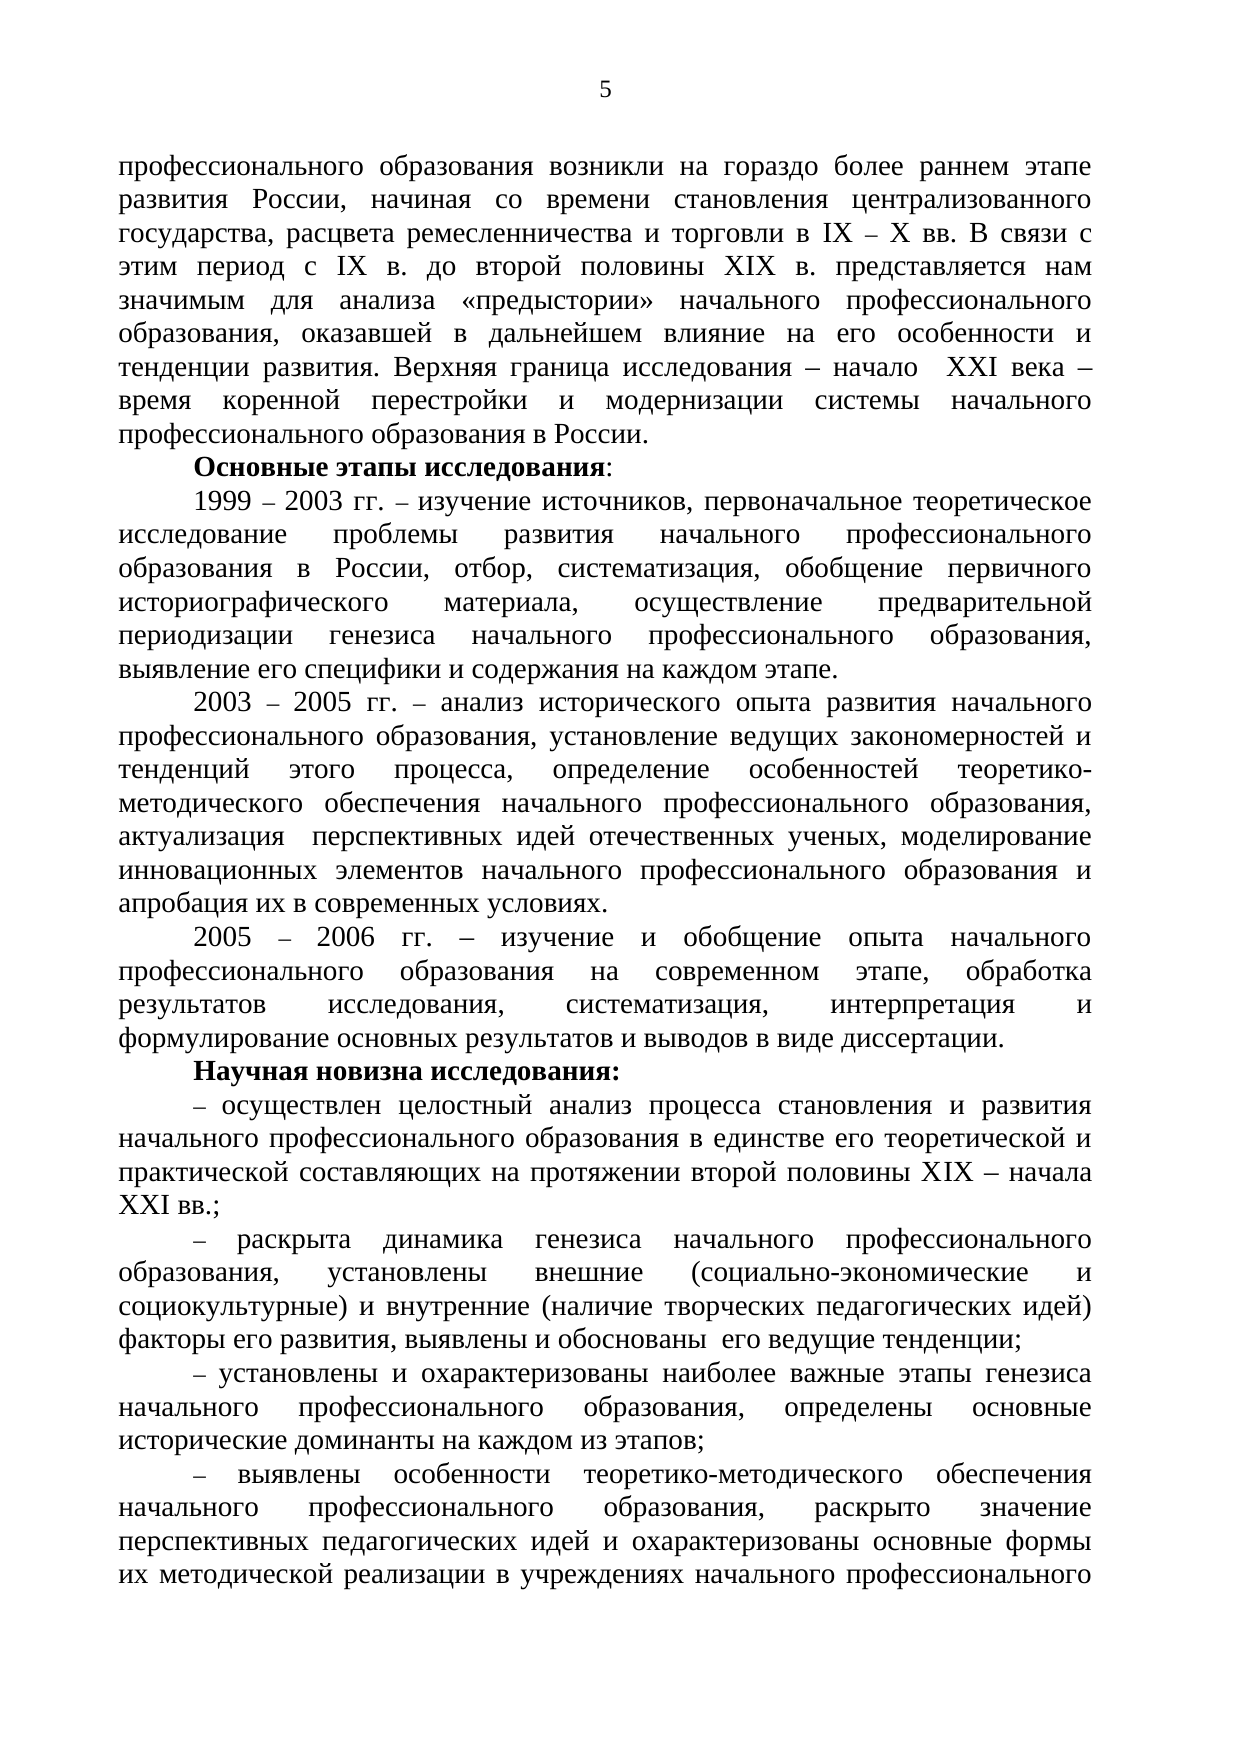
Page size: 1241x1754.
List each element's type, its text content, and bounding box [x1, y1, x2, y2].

text 2003 – 2005 гг. – анализ исторического опыта развития начального профессионального образования, установление ведущих закономерностей и тенденций этого процесса, определение особенностей теоретико-методического обеспечения начального профессионального образования, актуализация перспективных идей отечественных ученых, моделирование инновационных элементов начального профессионального образования и апробация их в современных условиях. [118, 684, 1092, 919]
text профессионального образования возникли на гораздо более раннем этапе развития России, начиная со времени становления централизованного государства, расцвета ремесленничества и торговли в IX – X вв. В связи с этим период с IX в. до второй половины ХIX в. представляется нам значимым для анализа «предыстории» начального профессионального образования, оказавшей в дальнейшем влияние на его особенности и тенденции развития. Верхняя граница исследования – начало XXI века – время коренной перестройки и модернизации системы начального профессионального образования в России. [118, 148, 1092, 449]
text – установлены и охарактеризованы наиболее важные этапы генезиса начального профессионального образования, определены основные исторические доминанты на каждом из этапов; [118, 1355, 1092, 1456]
text – раскрыта динамика генезиса начального профессионального образования, установлены внешние (социально-экономические и социокультурные) и внутренние (наличие творческих педагогических идей) факторы его развития, выявлены и обоснованы его ведущие тенденции; [118, 1221, 1092, 1355]
text 1999 – 2003 гг. – изучение источников, первоначальное теоретическое исследование проблемы развития начального профессионального образования в России, отбор, систематизация, обобщение первичного историографического материала, осуществление предварительной периодизации генезиса начального профессионального образования, выявление его специфики и содержания на каждом этапе. [118, 483, 1092, 684]
text 2005 – 2006 гг. – изучение и обобщение опыта начального профессионального образования на современном этапе, обработка результатов исследования, систематизация, интерпретация и формулирование основных результатов и выводов в виде диссертации. [118, 919, 1092, 1053]
text – выявлены особенности теоретико-методического обеспечения начального профессионального образования, раскрыто значение перспективных педагогических идей и охарактеризованы основные формы их методической реализации в учреждениях начального профессионального [118, 1456, 1092, 1590]
text Основные этапы исследования: [118, 449, 1092, 483]
text Научная новизна исследования: [118, 1053, 1092, 1087]
text – осуществлен целостный анализ процесса становления и развития начального профессионального образования в единстве его теоретической и практической составляющих на протяжении второй половины ХIX – начала XXI вв.; [118, 1087, 1092, 1221]
